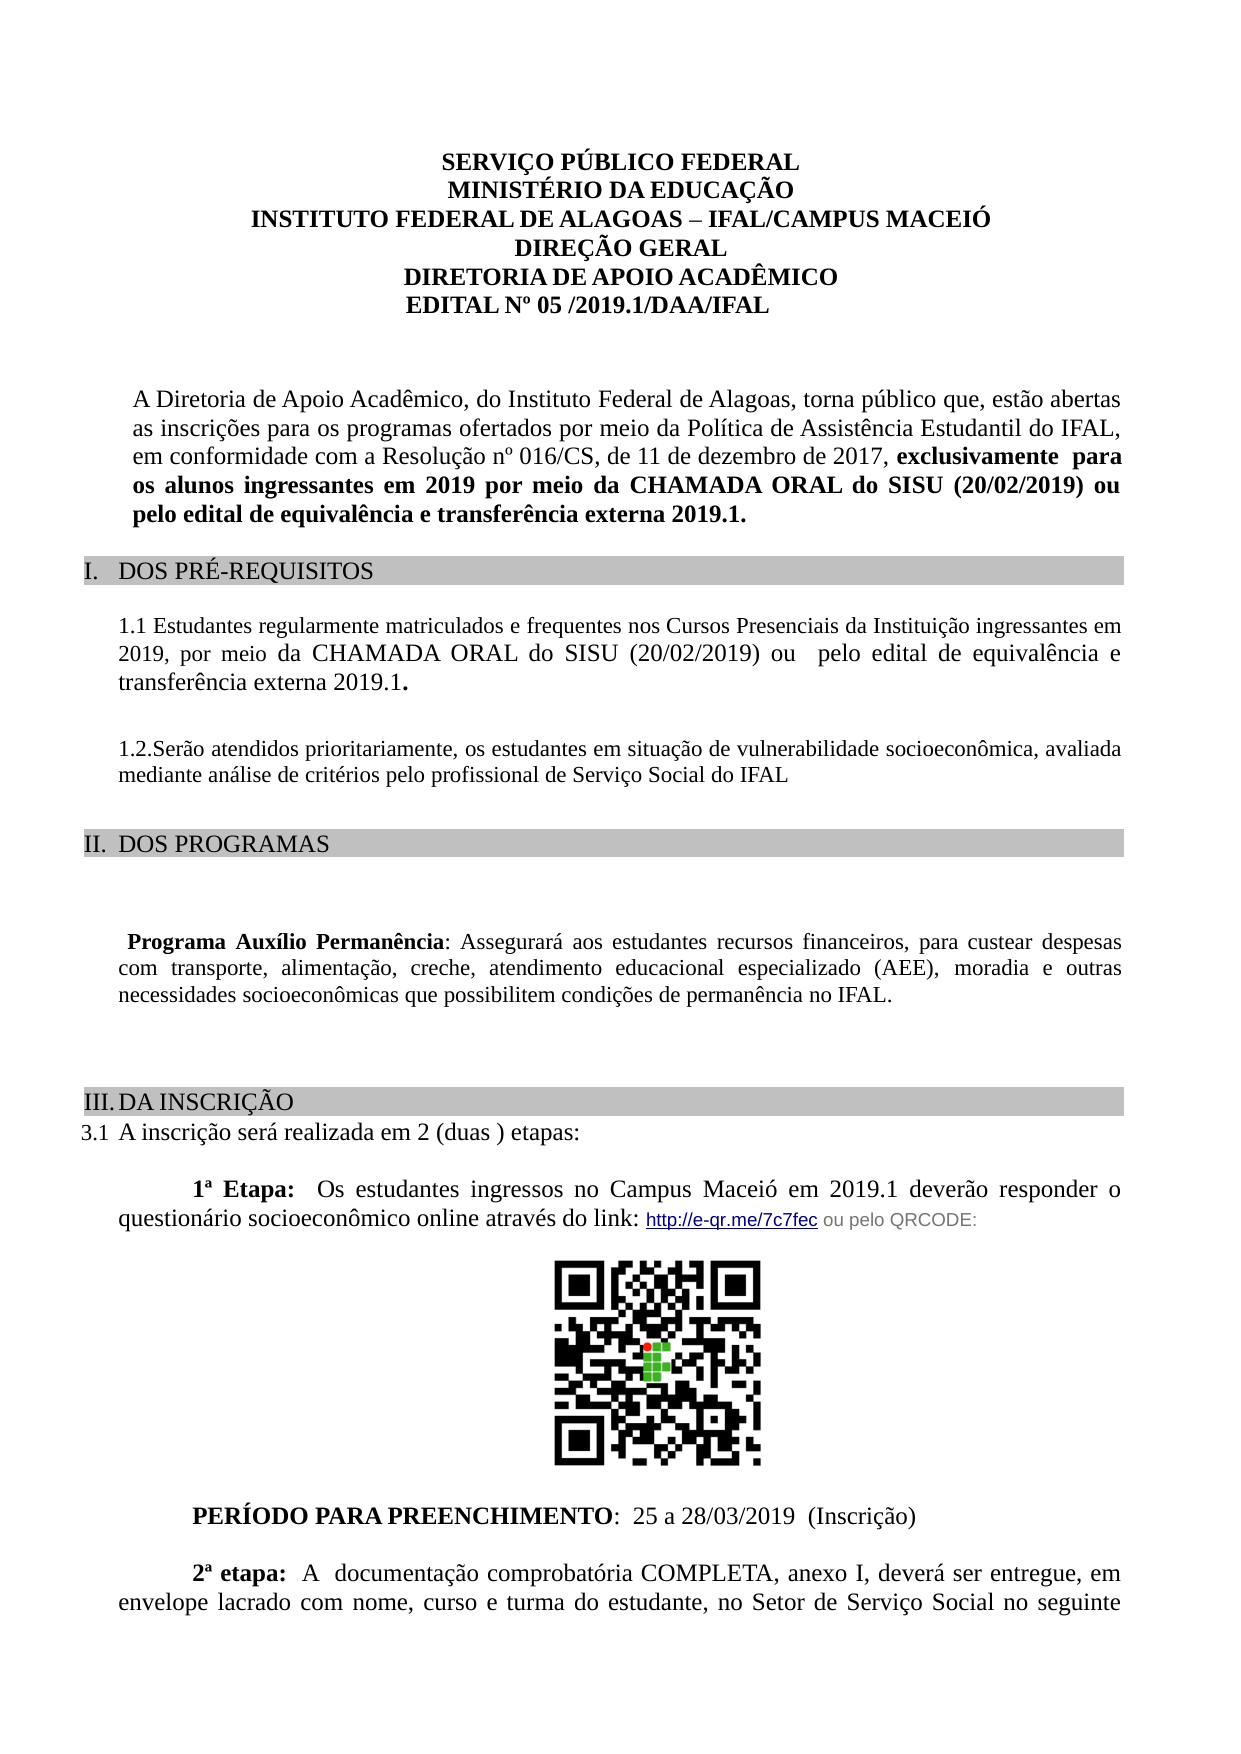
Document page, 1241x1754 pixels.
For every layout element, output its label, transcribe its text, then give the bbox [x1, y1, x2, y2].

text 1.1 Estudantes regularmente matriculados e frequentes nos Cursos Presenciais da Instituição ingressantes em 2019, por meio da CHAMADA ORAL do SISU (20/02/2019) ou pelo edital de equivalência e transferência externa 2019.1. [118, 612, 1122, 696]
text DIRETORIA DE APOIO ACADÊMICO [118, 262, 1124, 291]
text INSTITUTO FEDERAL DE ALAGOAS – IFAL/CAMPUS MACEIÓ [118, 204, 1124, 233]
text Programa Auxílio Permanência: Assegurará aos estudantes recursos financeiros, para custear despesas com transporte, alimentação, creche, atendimento educacional especializado (AEE), moradia e outras necessidades socioeconômicas que possibilitem condições de permanência no IFAL. [118, 928, 1122, 1007]
list DA INSCRIÇÃO [84, 1087, 1124, 1116]
text SERVIÇO PÚBLICO FEDERAL [118, 147, 1124, 176]
list DOS PRÉ-REQUISITOS [84, 556, 1124, 585]
text PERÍODO PARA PREENCHIMENTO: 25 a 28/03/2019 (Inscrição) [118, 1501, 1122, 1529]
text 2ª etapa: A documentação comprobatória COMPLETA, anexo I, deverá ser entregue, em envelope lacrado com nome, curso e turma do estudante, no Setor de Serviço Social no seguinte [118, 1558, 1122, 1616]
text 1ª Etapa: Os estudantes ingressos no Campus Maceió em 2019.1 deverão responder o questionário socioeconômico online através do link: http://e-qr.me/7c7fec ou pelo QRCODE: [118, 1174, 1122, 1232]
list DOS PROGRAMAS [84, 829, 1124, 857]
text A Diretoria de Apoio Acadêmico, do Instituto Federal de Alagoas, torna público que, estão abertas as inscrições para os programas ofertados por meio da Política de Assistência Estudantil do IFAL, em conformidade com a Resolução nº 016/CS, de 11 de dezembro de 2017, exclusivamente para os alunos ingressantes em 2019 por meio da CHAMADA ORAL do SISU (20/02/2019) ou pelo edital de equivalência e transferência externa 2019.1. [132, 384, 1122, 528]
text MINISTÉRIO DA EDUCAÇÃO [118, 176, 1124, 204]
text EDITAL Nº 05 /2019.1/DAA/IFAL [118, 291, 1124, 319]
list A inscrição será realizada em 2 (duas ) etapas: [81, 1117, 1122, 1146]
text DIREÇÃO GERAL [118, 233, 1124, 262]
text 1.2.Serão atendidos prioritariamente, os estudantes em situação de vulnerabilidade socioeconômica, avaliada mediante análise de critérios pelo profissional de Serviço Social do IFAL [118, 735, 1122, 787]
